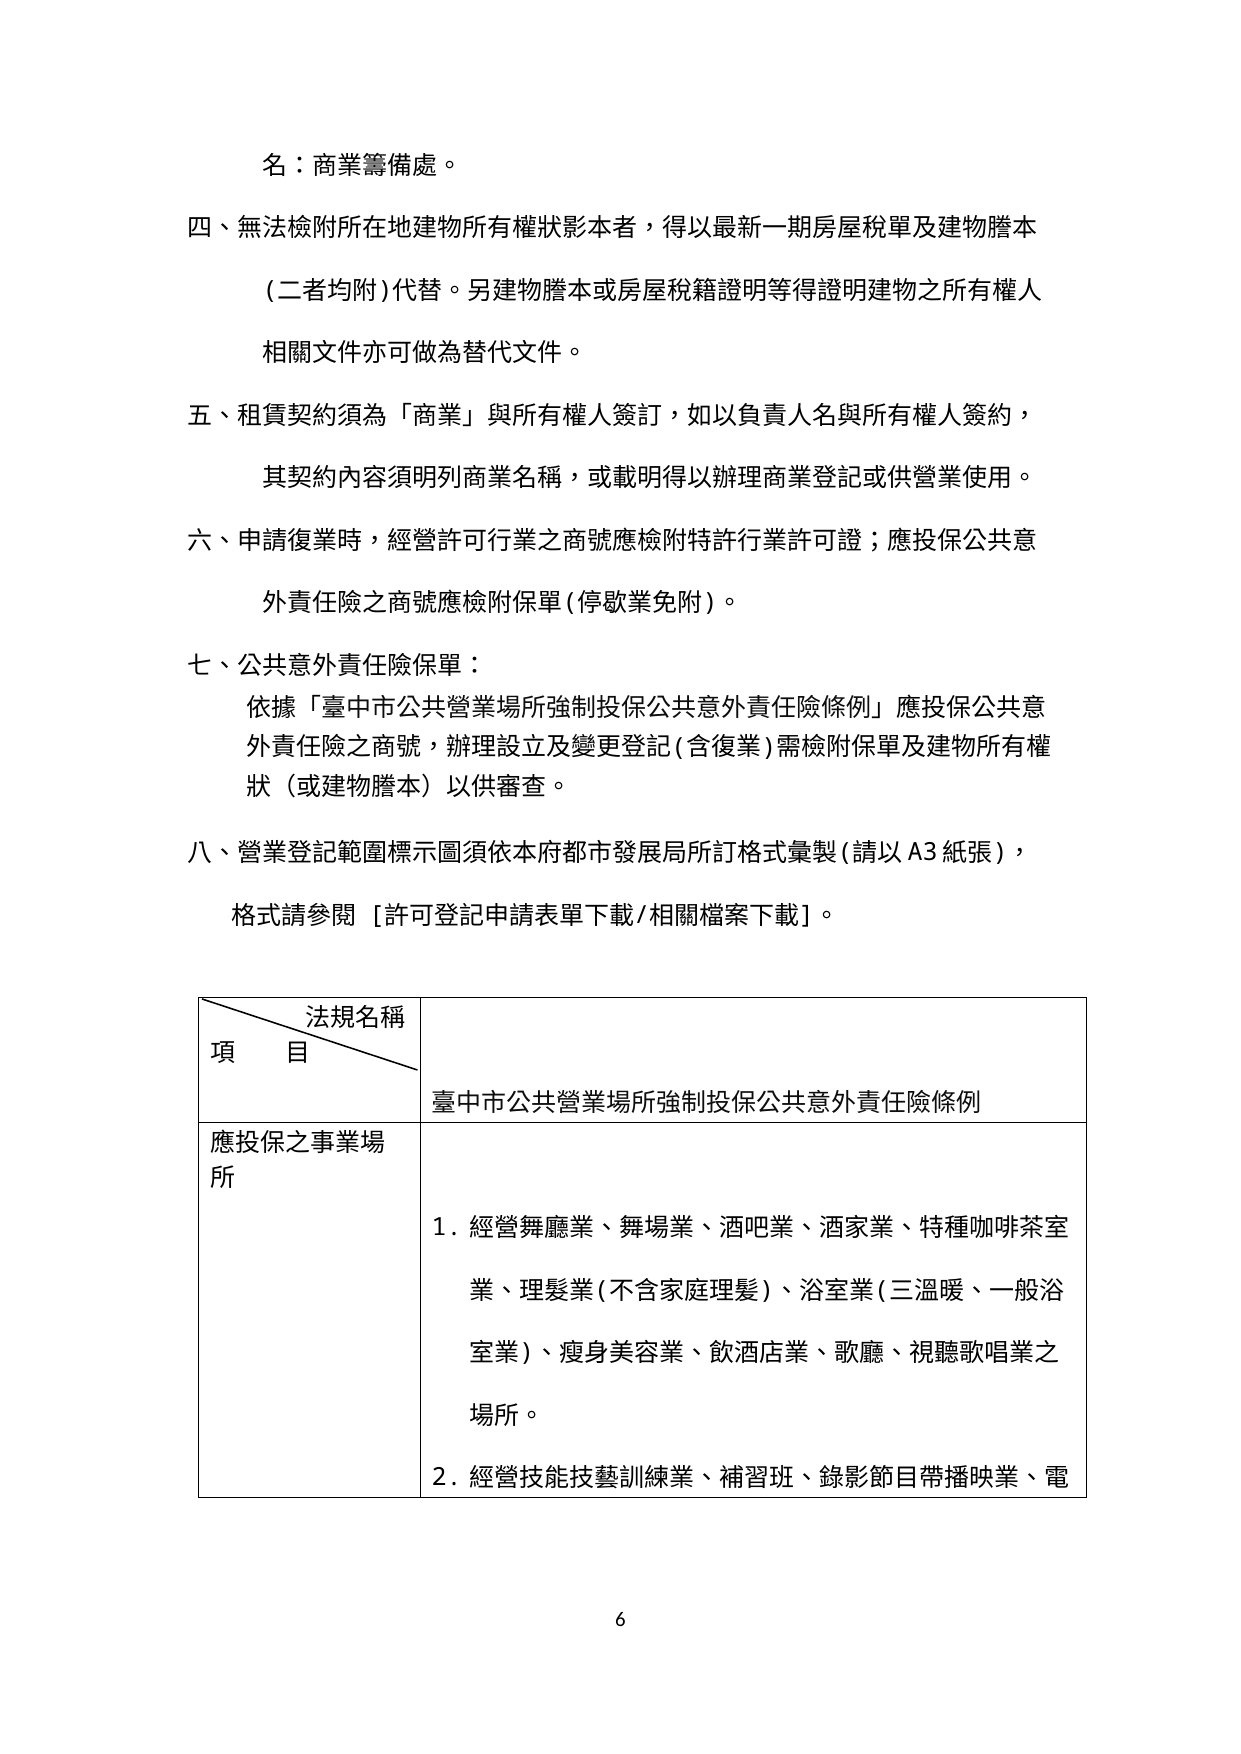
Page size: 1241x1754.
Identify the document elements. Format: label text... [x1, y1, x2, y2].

table_header 法規名稱 項 目 [199, 998, 420, 1122]
text 八、營業登記範圍標示圖須依本府都市發展局所訂格式彙製(請以A3紙張)，格式請參閱 [許可登記申請表單下載/相關檔案下載]。 [187, 809, 1053, 934]
table_cell 應投保之事業場所 [199, 1123, 420, 1497]
text 六、申請復業時，經營許可行業之商號應檢附特許行業許可證；應投保公共意外責任險之商號應檢附保單(停歇業免附)。 [187, 497, 1053, 622]
text 五、租賃契約須為「商業」與所有權人簽訂，如以負責人名與所有權人簽約，其契約內容須明列商業名稱，或載明得以辦理商業登記或供營業使用。 [187, 372, 1053, 497]
table_header 臺中市公共營業場所強制投保公共意外責任險條例 [421, 998, 1086, 1122]
table_cell 經營舞廳業、舞場業、酒吧業、酒家業、特種咖啡茶室業、理髮業(不含家庭理髪)、浴室業(三溫暖、一般浴室業)、瘦身美容業、飲酒店業、歌廳、視聽歌唱業之場所。 經營技能技藝訓練業、補習班、錄影節目帶播映業、電 [421, 1123, 1086, 1497]
text 七、公共意外責任險保單： [187, 622, 1053, 684]
text 四、無法檢附所在地建物所有權狀影本者，得以最新一期房屋稅單及建物謄本(二者均附)代替。另建物謄本或房屋稅籍證明等得證明建物之所有權人相關文件亦可做為替代文件。 [187, 184, 1053, 372]
text 名：商業籌備處。 [187, 122, 1053, 184]
text 依據「臺中市公共營業場所強制投保公共意外責任險條例」應投保公共意外責任險之商號，辦理設立及變更登記(含復業)需檢附保單及建物所有權狀（或建物謄本）以供審查。 [246, 684, 1053, 803]
